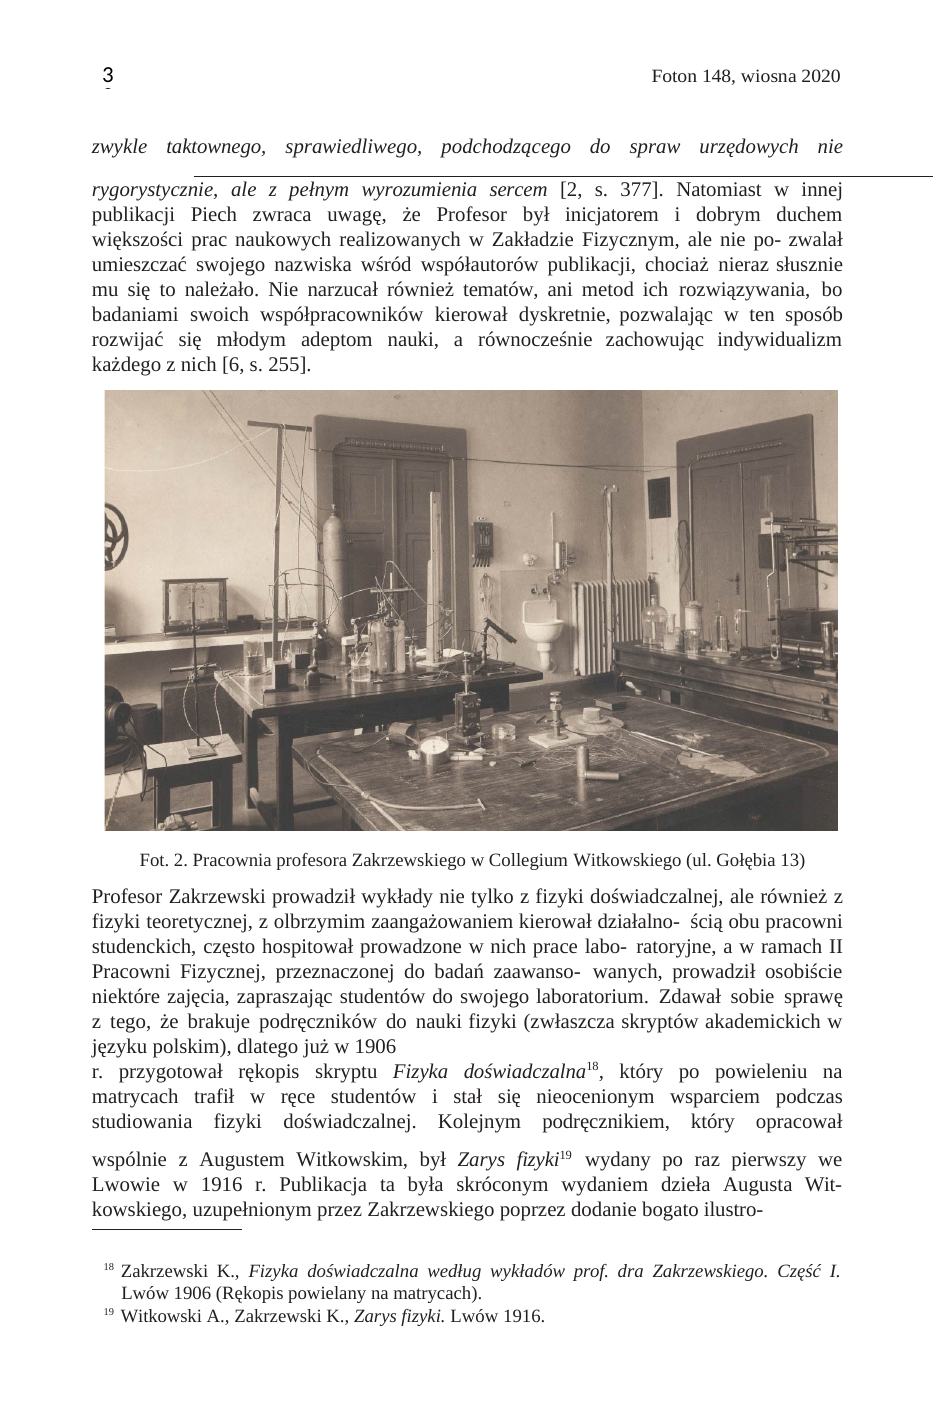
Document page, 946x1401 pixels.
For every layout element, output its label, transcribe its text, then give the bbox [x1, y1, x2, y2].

text Profesor Zakrzewski prowadził wykłady nie tylko z fizyki doświadczalnej, ale również z fizyki teoretycznej, z olbrzymim zaangażowaniem kierował działalno- ścią obu pracowni studenckich, często hospitował prowadzone w nich prace labo- ratoryjne, a w ramach II Pracowni Fizycznej, przeznaczonej do badań zaawanso- wanych, prowadził osobiście niektóre zajęcia, zapraszając studentów do swojego laboratorium. Zdawał sobie sprawę z tego, że brakuje podręczników do nauki fizyki (zwłaszcza skryptów akademickich w języku polskim), dlatego już w 1906 [92, 884, 843, 1058]
text r. przygotował rękopis skryptu Fizyka doświadczalna18, który po powieleniu na matrycach trafił w ręce studentów i stał się nieocenionym wsparciem podczas studiowania fizyki doświadczalnej. Kolejnym podręcznikiem, który opracował wspólnie z Augustem Witkowskim, był Zarys fizyki19 wydany po raz pierwszy we Lwowie w 1916 r. Publikacja ta była skróconym wydaniem dzieła Augusta Wit- kowskiego, uzupełnionym przez Zakrzewskiego poprzez dodanie bogato ilustro- [92, 1059, 843, 1221]
text Fot. 2. Pracownia profesora Zakrzewskiego w Collegium Witkowskiego (ul. Gołębia 13) [133, 848, 854, 870]
picture [104, 390, 838, 831]
text 19 Witkowski A., Zakrzewski K., Zarys fizyki. Lwów 1916. [103, 1305, 854, 1326]
text zwykle taktownego, sprawiedliwego, podchodzącego do spraw urzędowych nie rygorystycznie, ale z pełnym wyrozumienia sercem [2, s. 377]. Natomiast w innej publikacji Piech zwraca uwagę, że Profesor był inicjatorem i dobrym duchem większości prac naukowych realizowanych w Zakładzie Fizycznym, ale nie po- zwalał umieszczać swojego nazwiska wśród współautorów publikacji, chociaż nieraz słusznie mu się to należało. Nie narzucał również tematów, ani metod ich rozwiązywania, bo badaniami swoich współpracowników kierował dyskretnie, pozwalając w ten sposób rozwijać się młodym adeptom nauki, a równocześnie zachowując indywidualizm każdego z nich [6, s. 255]. [92, 134, 843, 376]
text Lwów 1906 (Rękopis powielany na matrycach). [121, 1282, 854, 1304]
text 18 Zakrzewski K., Fizyka doświadczalna według wykładów prof. dra Zakrzewskiego. Część I. [103, 1260, 854, 1281]
